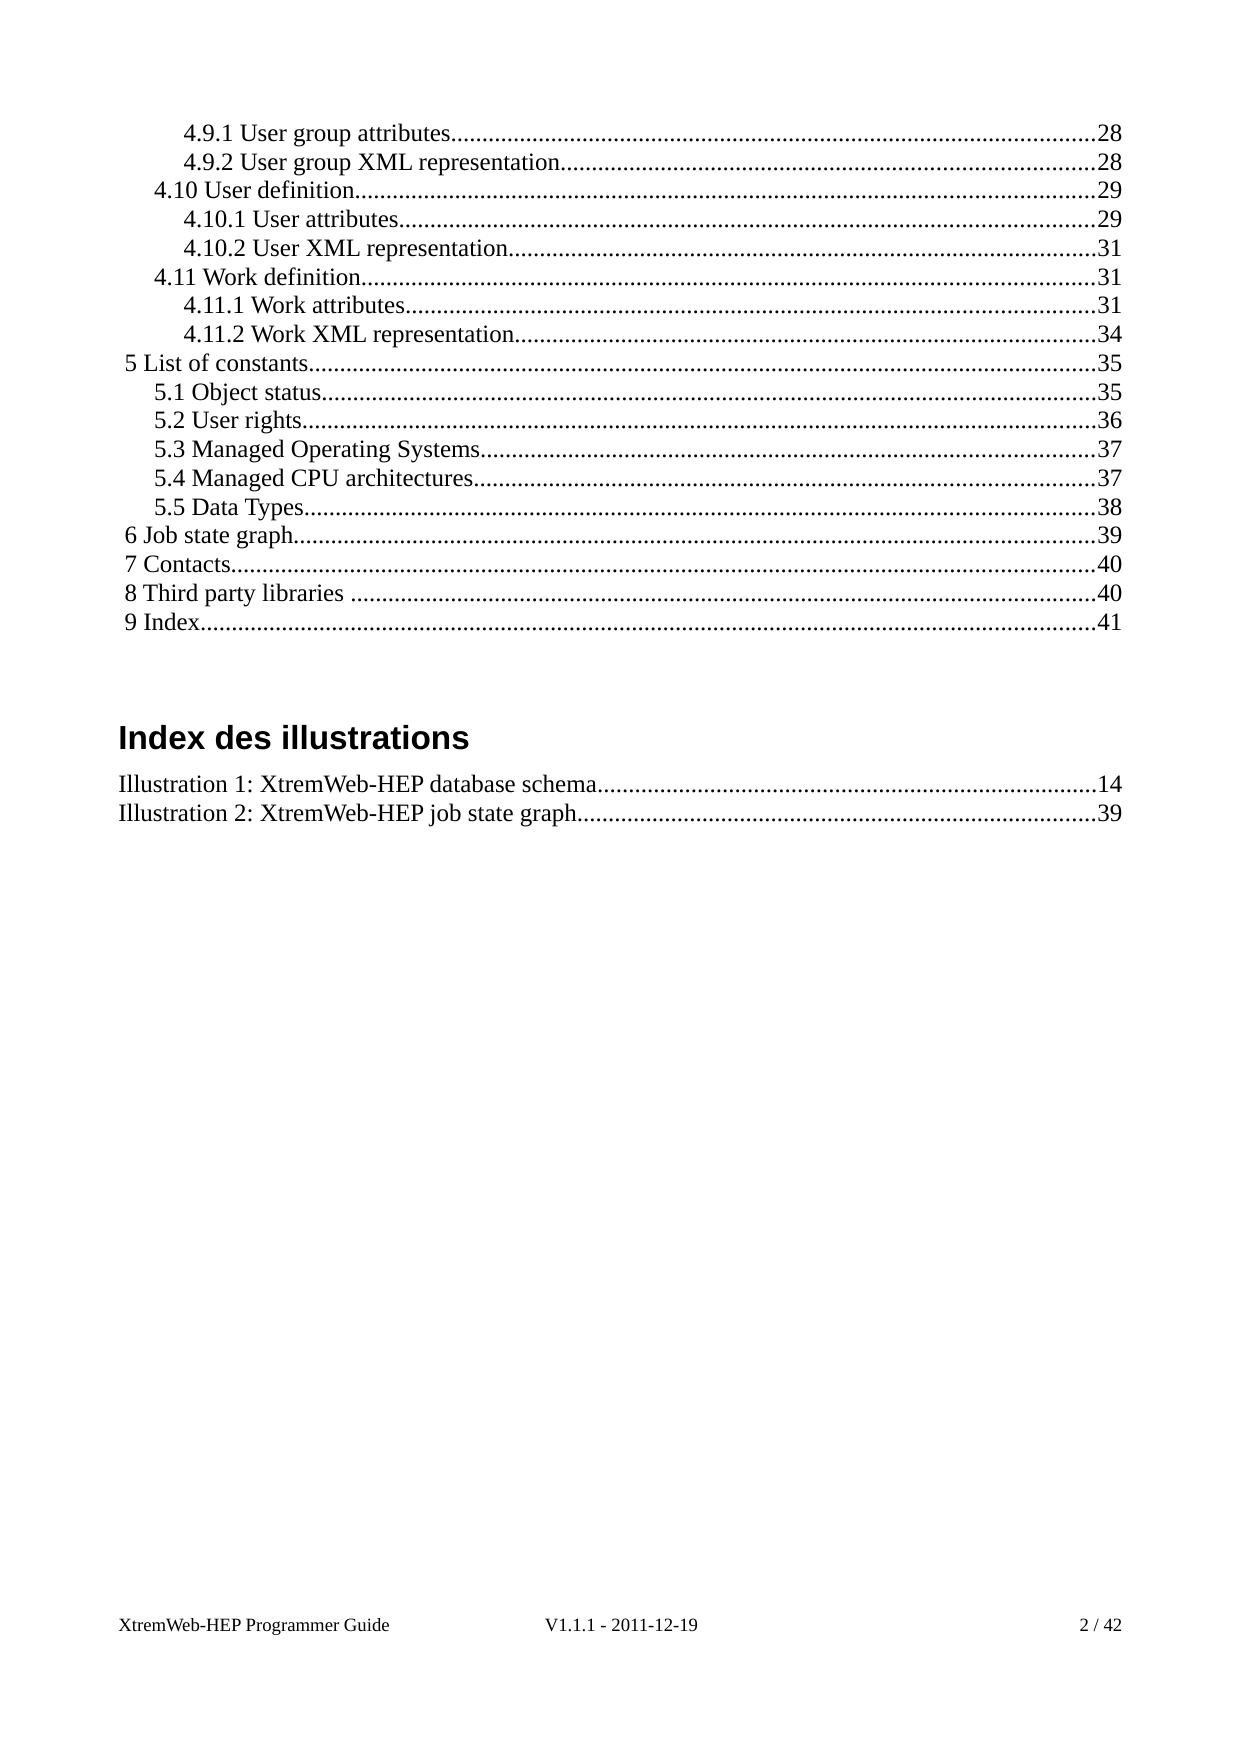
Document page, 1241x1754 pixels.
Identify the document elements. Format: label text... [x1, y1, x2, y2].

text 4.10 User definition 29 [148, 176, 1122, 204]
text 4.11.2 Work XML representation 34 [177, 319, 1122, 348]
text 5.4 Managed CPU architectures 37 [148, 463, 1122, 492]
text 5.1 Object status 35 [148, 377, 1122, 406]
text 5.2 User rights 36 [148, 406, 1122, 434]
subtitle Index des illustrations [118, 718, 1122, 757]
text 4.10.1 User attributes 29 [177, 204, 1122, 233]
text 5.3 Managed Operating Systems 37 [148, 434, 1122, 463]
text 5 List of constants 35 [118, 348, 1122, 377]
text 4.11 Work definition 31 [148, 262, 1122, 291]
text 4.9.2 User group XML representation 28 [177, 147, 1122, 176]
text 4.10.2 User XML representation 31 [177, 233, 1122, 262]
text 7 Contacts 40 [118, 549, 1122, 578]
text 5.5 Data Types 38 [148, 492, 1122, 521]
text 4.9.1 User group attributes 28 [177, 118, 1122, 147]
text Illustration 1: XtremWeb-HEP database schema 14 [118, 769, 1122, 798]
text 8 Third party libraries 40 [118, 578, 1122, 607]
text 6 Job state graph 39 [118, 521, 1122, 549]
text Illustration 2: XtremWeb-HEP job state graph 39 [118, 798, 1122, 827]
text 9 Index 41 [118, 607, 1122, 636]
text 4.11.1 Work attributes 31 [177, 291, 1122, 319]
